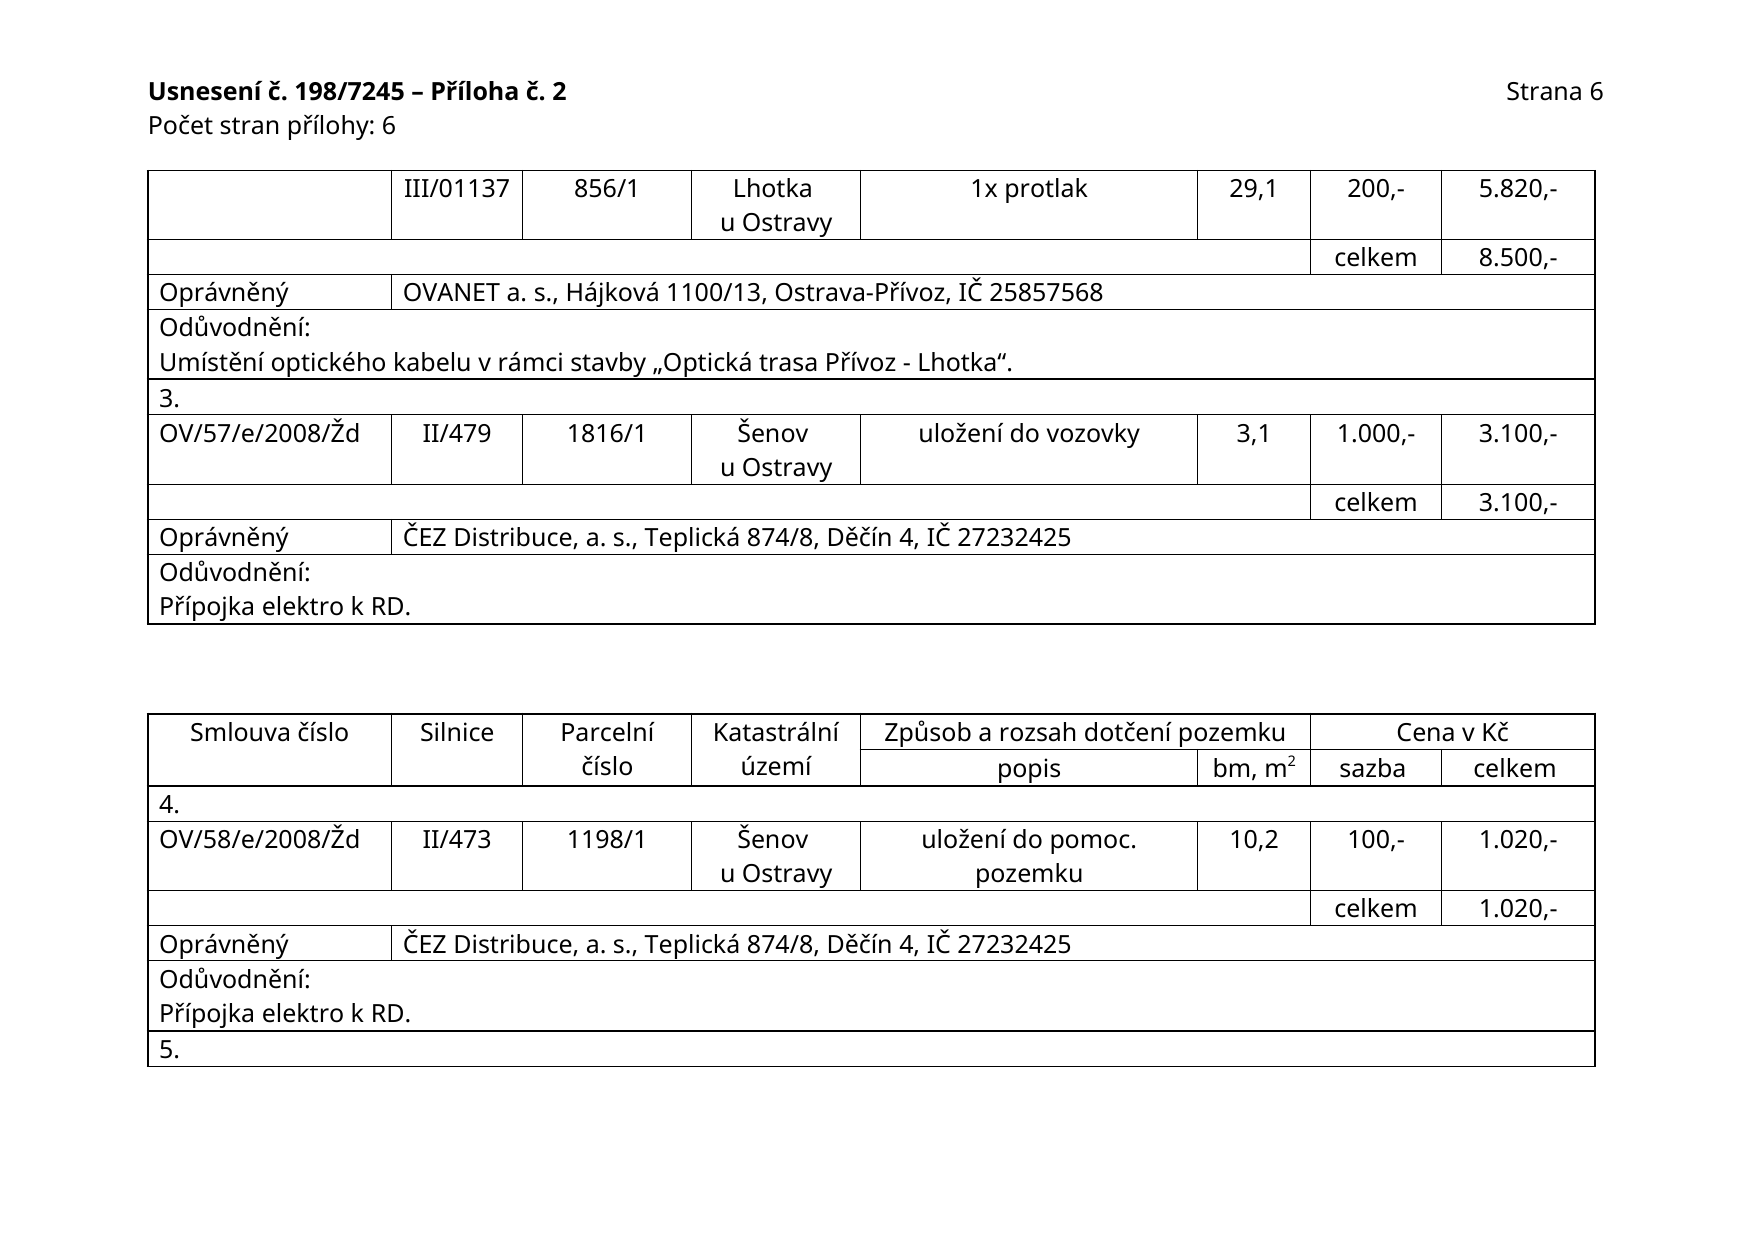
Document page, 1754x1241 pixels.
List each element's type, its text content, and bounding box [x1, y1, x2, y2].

table_cell 1.020,- [1442, 822, 1594, 890]
table_cell 10,2 [1198, 822, 1310, 890]
table_cell 3.100,- [1442, 485, 1594, 519]
table_cell 200,- [1311, 171, 1441, 239]
table_cell sazba [1311, 750, 1441, 785]
table_cell [149, 485, 1310, 519]
table_header Cena v Kč [1311, 715, 1594, 749]
table_cell uložení do vozovky [861, 415, 1197, 483]
table_cell [149, 171, 391, 239]
table_header Parcelní číslo [523, 715, 691, 785]
table_cell Šenov u Ostravy [692, 822, 860, 890]
table_header Silnice [392, 715, 522, 785]
table_cell ČEZ Distribuce, a. s., Teplická 874/8, Děčín 4, IČ 27232425 [392, 926, 1594, 960]
table_cell II/479 [392, 415, 522, 483]
table_cell [149, 891, 1310, 925]
table_cell OV/58/e/2008/Žd [149, 822, 391, 890]
table_cell ČEZ Distribuce, a. s., Teplická 874/8, Děčín 4, IČ 27232425 [392, 520, 1594, 554]
table_cell OV/57/e/2008/Žd [149, 415, 391, 483]
table_cell III/01137 [392, 171, 522, 239]
table_cell celkem [1311, 240, 1441, 274]
table_cell celkem [1311, 485, 1441, 519]
table_cell 29,1 [1198, 171, 1310, 239]
table_cell 1.020,- [1442, 891, 1594, 925]
table_cell 3.100,- [1442, 415, 1594, 483]
table_cell 856/1 [523, 171, 691, 239]
table_cell 5.820,- [1442, 171, 1594, 239]
table_cell Šenov u Ostravy [692, 415, 860, 483]
table_cell uložení do pomoc. pozemku [861, 822, 1197, 890]
table_cell [149, 240, 1310, 274]
table_header Katastrální území [692, 715, 860, 785]
table_cell celkem [1311, 891, 1441, 925]
table_cell 3. [149, 380, 1594, 414]
table_cell Odůvodnění: Umístění optického kabelu v rámci stavby „Optická trasa Přívoz - Lhotka“. [149, 310, 1594, 378]
table_cell 100,- [1311, 822, 1441, 890]
table_cell 1198/1 [523, 822, 691, 890]
table_header Způsob a rozsah dotčení pozemku [861, 715, 1310, 749]
table_cell Odůvodnění: Přípojka elektro k RD. [149, 961, 1594, 1029]
table_cell OVANET a. s., Hájková 1100/13, Ostrava-Přívoz, IČ 25857568 [392, 275, 1594, 309]
table_cell bm, m2 [1198, 750, 1310, 785]
table_cell 8.500,- [1442, 240, 1594, 274]
table_cell 1.000,- [1311, 415, 1441, 483]
table_cell 5. [149, 1032, 1594, 1066]
table_cell Oprávněný [149, 275, 391, 309]
table_cell popis [861, 750, 1197, 785]
table_cell Lhotka u Ostravy [692, 171, 860, 239]
table_cell 1816/1 [523, 415, 691, 483]
table_header Smlouva číslo [149, 715, 391, 785]
table_cell celkem [1442, 750, 1594, 785]
table_cell 3,1 [1198, 415, 1310, 483]
table_cell II/473 [392, 822, 522, 890]
table_cell Oprávněný [149, 520, 391, 554]
table_cell 1x protlak [861, 171, 1197, 239]
table_cell 4. [149, 787, 1594, 821]
table_cell Oprávněný [149, 926, 391, 960]
table_cell Odůvodnění: Přípojka elektro k RD. [149, 555, 1594, 623]
